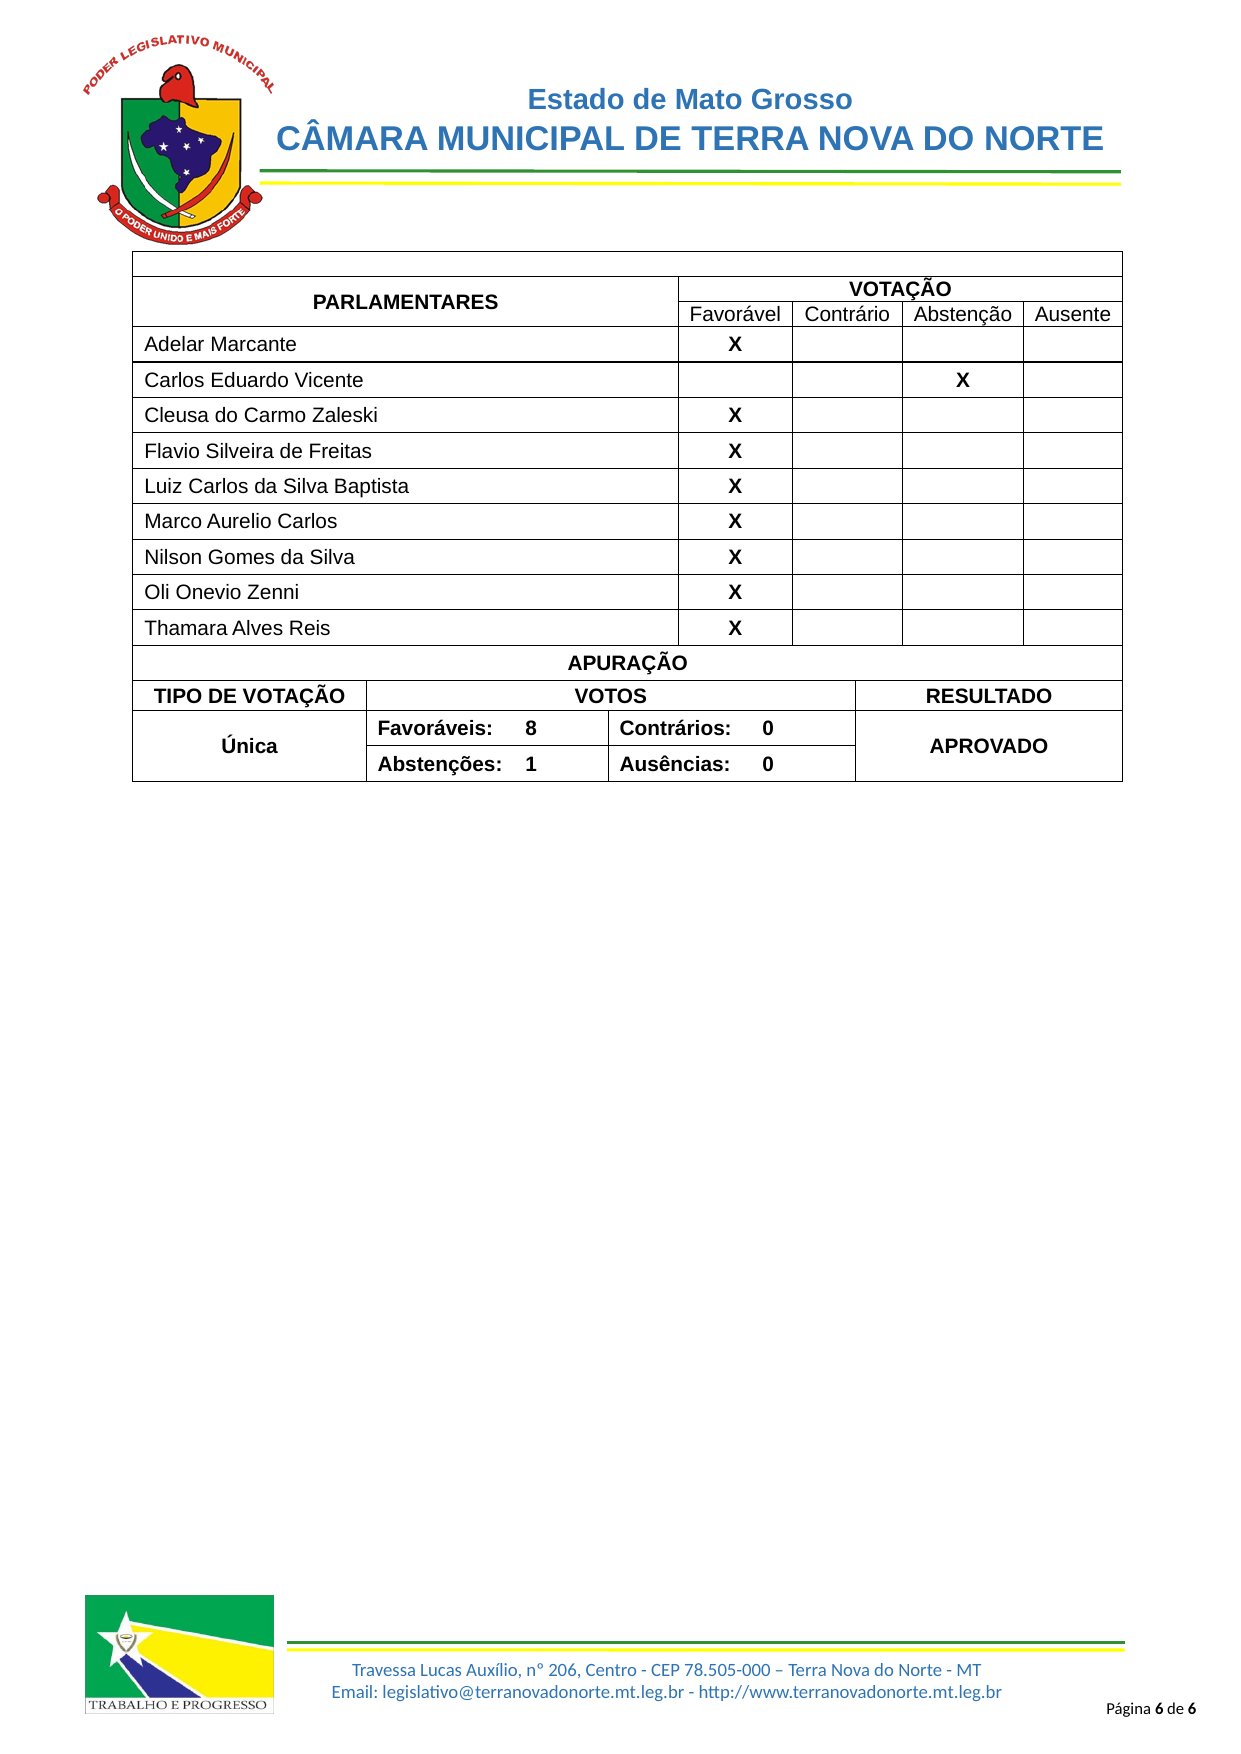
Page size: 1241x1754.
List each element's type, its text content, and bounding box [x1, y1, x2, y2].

table_cell Oli Onevio Zenni [133, 575, 678, 609]
table_cell 1 [514, 746, 608, 781]
table_cell [1024, 610, 1122, 645]
table_cell Favorável [679, 302, 792, 326]
table_cell Abstenções: [367, 746, 514, 781]
table_cell X [679, 327, 792, 361]
table_cell X [903, 363, 1023, 397]
table_cell [1024, 575, 1122, 609]
table_cell RESULTADO [856, 681, 1122, 710]
table_cell TIPO DE VOTAÇÃO [133, 681, 366, 710]
table_cell X [679, 469, 792, 503]
table_cell [793, 540, 902, 574]
table_cell Contrários: [609, 711, 751, 745]
table_header [133, 252, 1122, 276]
table_cell [903, 504, 1023, 538]
table_cell Carlos Eduardo Vicente [133, 363, 678, 397]
table_cell [793, 504, 902, 538]
table_cell APROVADO [856, 711, 1122, 781]
table_cell [793, 327, 902, 361]
table_cell [903, 540, 1023, 574]
table_cell VOTAÇÃO [679, 277, 1122, 301]
table_cell Flavio Silveira de Freitas [133, 433, 678, 468]
table_cell [793, 575, 902, 609]
table_cell Cleusa do Carmo Zaleski [133, 398, 678, 432]
table_cell [1024, 327, 1122, 361]
table_cell [679, 363, 792, 397]
table_cell X [679, 398, 792, 432]
table_cell 0 [751, 711, 855, 745]
table_cell [903, 433, 1023, 468]
table_cell X [679, 504, 792, 538]
table_cell PARLAMENTARES [133, 277, 678, 326]
table_cell [903, 327, 1023, 361]
table_cell [903, 610, 1023, 645]
table_cell X [679, 540, 792, 574]
table_cell 8 [514, 711, 608, 745]
table_cell Abstenção [903, 302, 1023, 326]
table_cell [1024, 363, 1122, 397]
table_cell Ausente [1024, 302, 1122, 326]
table_cell [903, 398, 1023, 432]
table_cell 0 [751, 746, 855, 781]
table_cell Favoráveis: [367, 711, 514, 745]
table_cell [1024, 398, 1122, 432]
table_cell Única [133, 711, 366, 781]
table_cell Thamara Alves Reis [133, 610, 678, 645]
table_cell [903, 469, 1023, 503]
table_cell Marco Aurelio Carlos [133, 504, 678, 538]
table_cell VOTOS [367, 681, 855, 710]
table_cell [793, 363, 902, 397]
table_cell [793, 610, 902, 645]
table_cell [1024, 504, 1122, 538]
table_cell X [679, 610, 792, 645]
table_cell Nilson Gomes da Silva [133, 540, 678, 574]
table_cell Luiz Carlos da Silva Baptista [133, 469, 678, 503]
table_cell [1024, 469, 1122, 503]
table_cell [1024, 433, 1122, 468]
table_cell APURAÇÃO [133, 646, 1122, 680]
table_cell X [679, 433, 792, 468]
table_cell [793, 469, 902, 503]
table_cell [903, 575, 1023, 609]
table_cell Ausências: [609, 746, 751, 781]
table_cell Adelar Marcante [133, 327, 678, 361]
table_cell Contrário [793, 302, 902, 326]
table_cell [793, 398, 902, 432]
table_cell [1024, 540, 1122, 574]
picture [80, 30, 278, 247]
picture [85, 1595, 274, 1714]
table_cell [793, 433, 902, 468]
table_cell X [679, 575, 792, 609]
